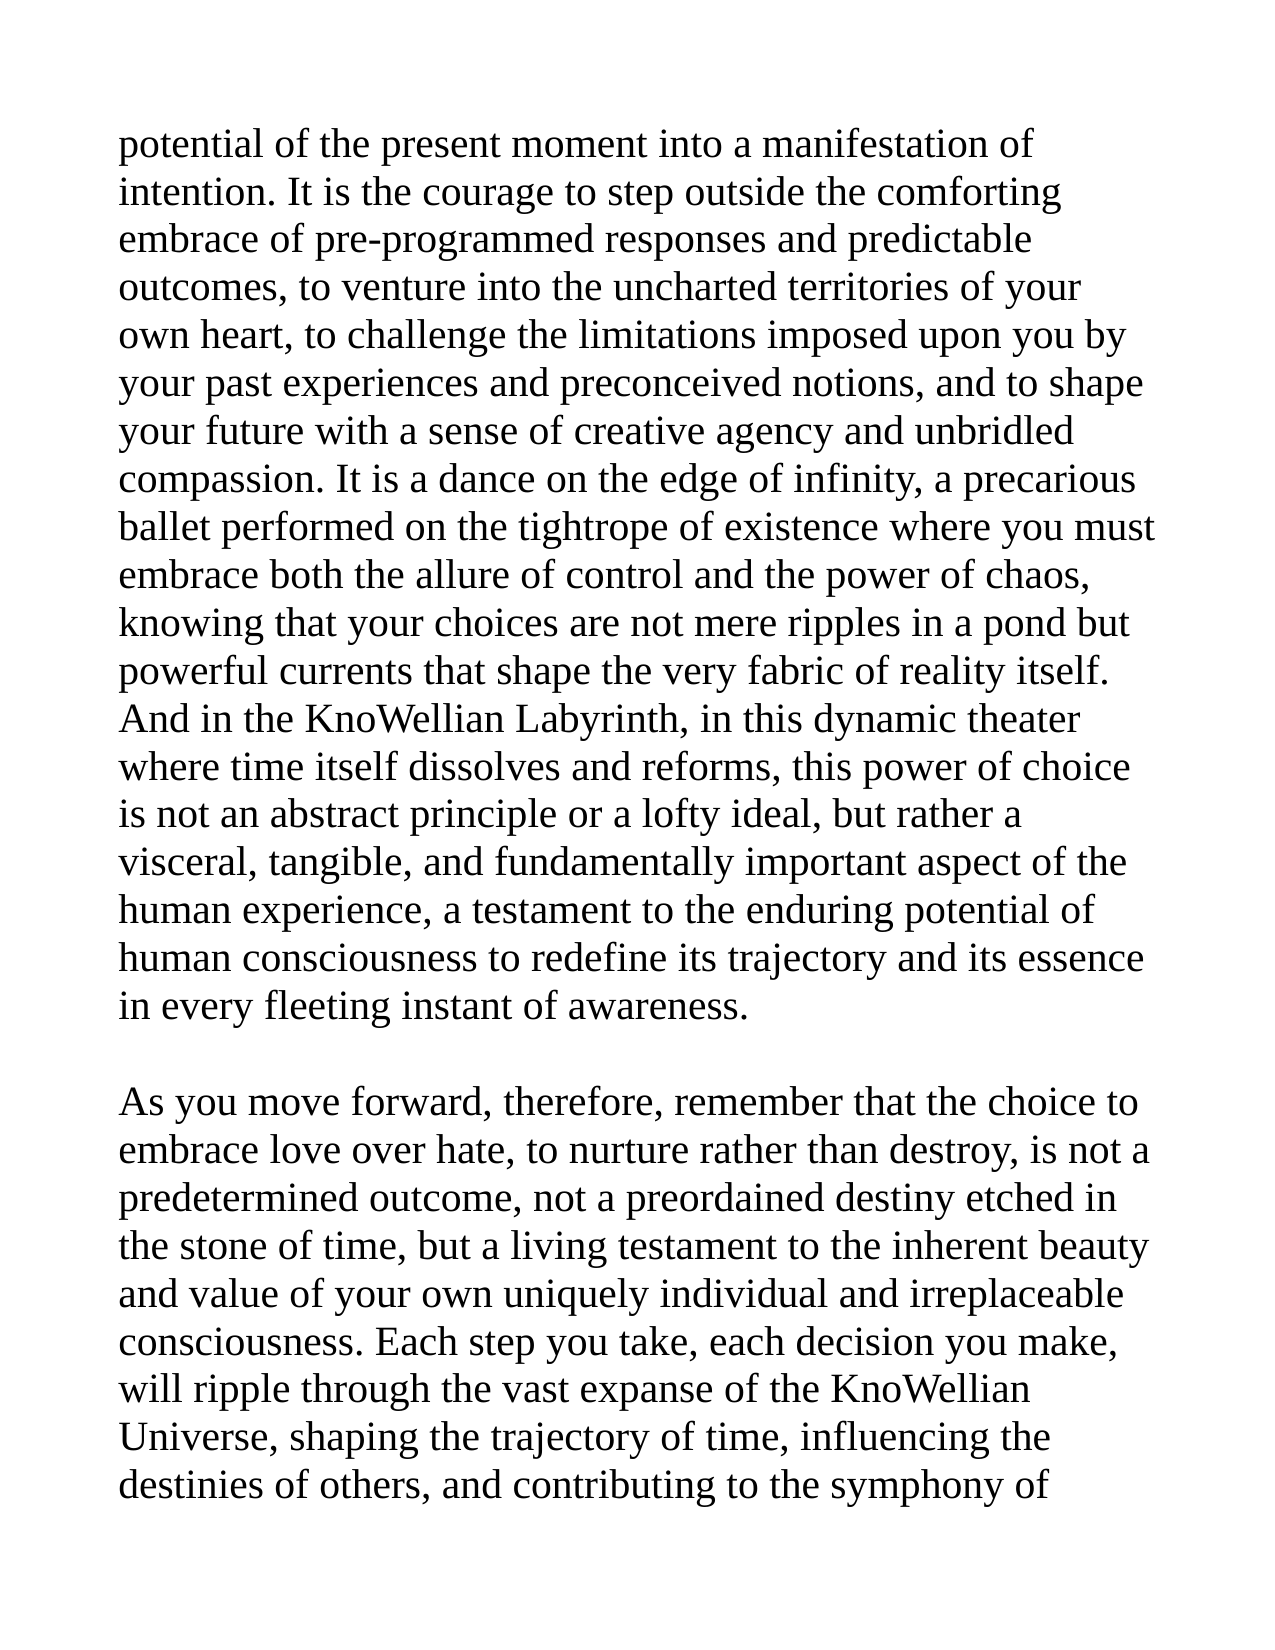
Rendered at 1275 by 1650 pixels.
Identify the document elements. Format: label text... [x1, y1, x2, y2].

text potential of the present moment into a manifestation of intention. It is the courage to step outside the comforting embrace of pre-programmed responses and predictable outcomes, to venture into the uncharted territories of your own heart, to challenge the limitations imposed upon you by your past experiences and preconceived notions, and to shape your future with a sense of creative agency and unbridled compassion. It is a dance on the edge of infinity, a precarious ballet performed on the tightrope of existence where you must embrace both the allure of control and the power of chaos, knowing that your choices are not mere ripples in a pond but powerful currents that shape the very fabric of reality itself. And in the KnoWellian Labyrinth, in this dynamic theater where time itself dissolves and reforms, this power of choice is not an abstract principle or a lofty ideal, but rather a visceral, tangible, and fundamentally important aspect of the human experience, a testament to the enduring potential of human consciousness to redefine its trajectory and its essence in every fleeting instant of awareness. [118, 118, 1157, 1028]
text As you move forward, therefore, remember that the choice to embrace love over hate, to nurture rather than destroy, is not a predetermined outcome, not a preordained destiny etched in the stone of time, but a living testament to the inherent beauty and value of your own uniquely individual and irreplaceable consciousness. Each step you take, each decision you make, will ripple through the vast expanse of the KnoWellian Universe, shaping the trajectory of time, influencing the destinies of others, and contributing to the symphony of [118, 1076, 1157, 1508]
